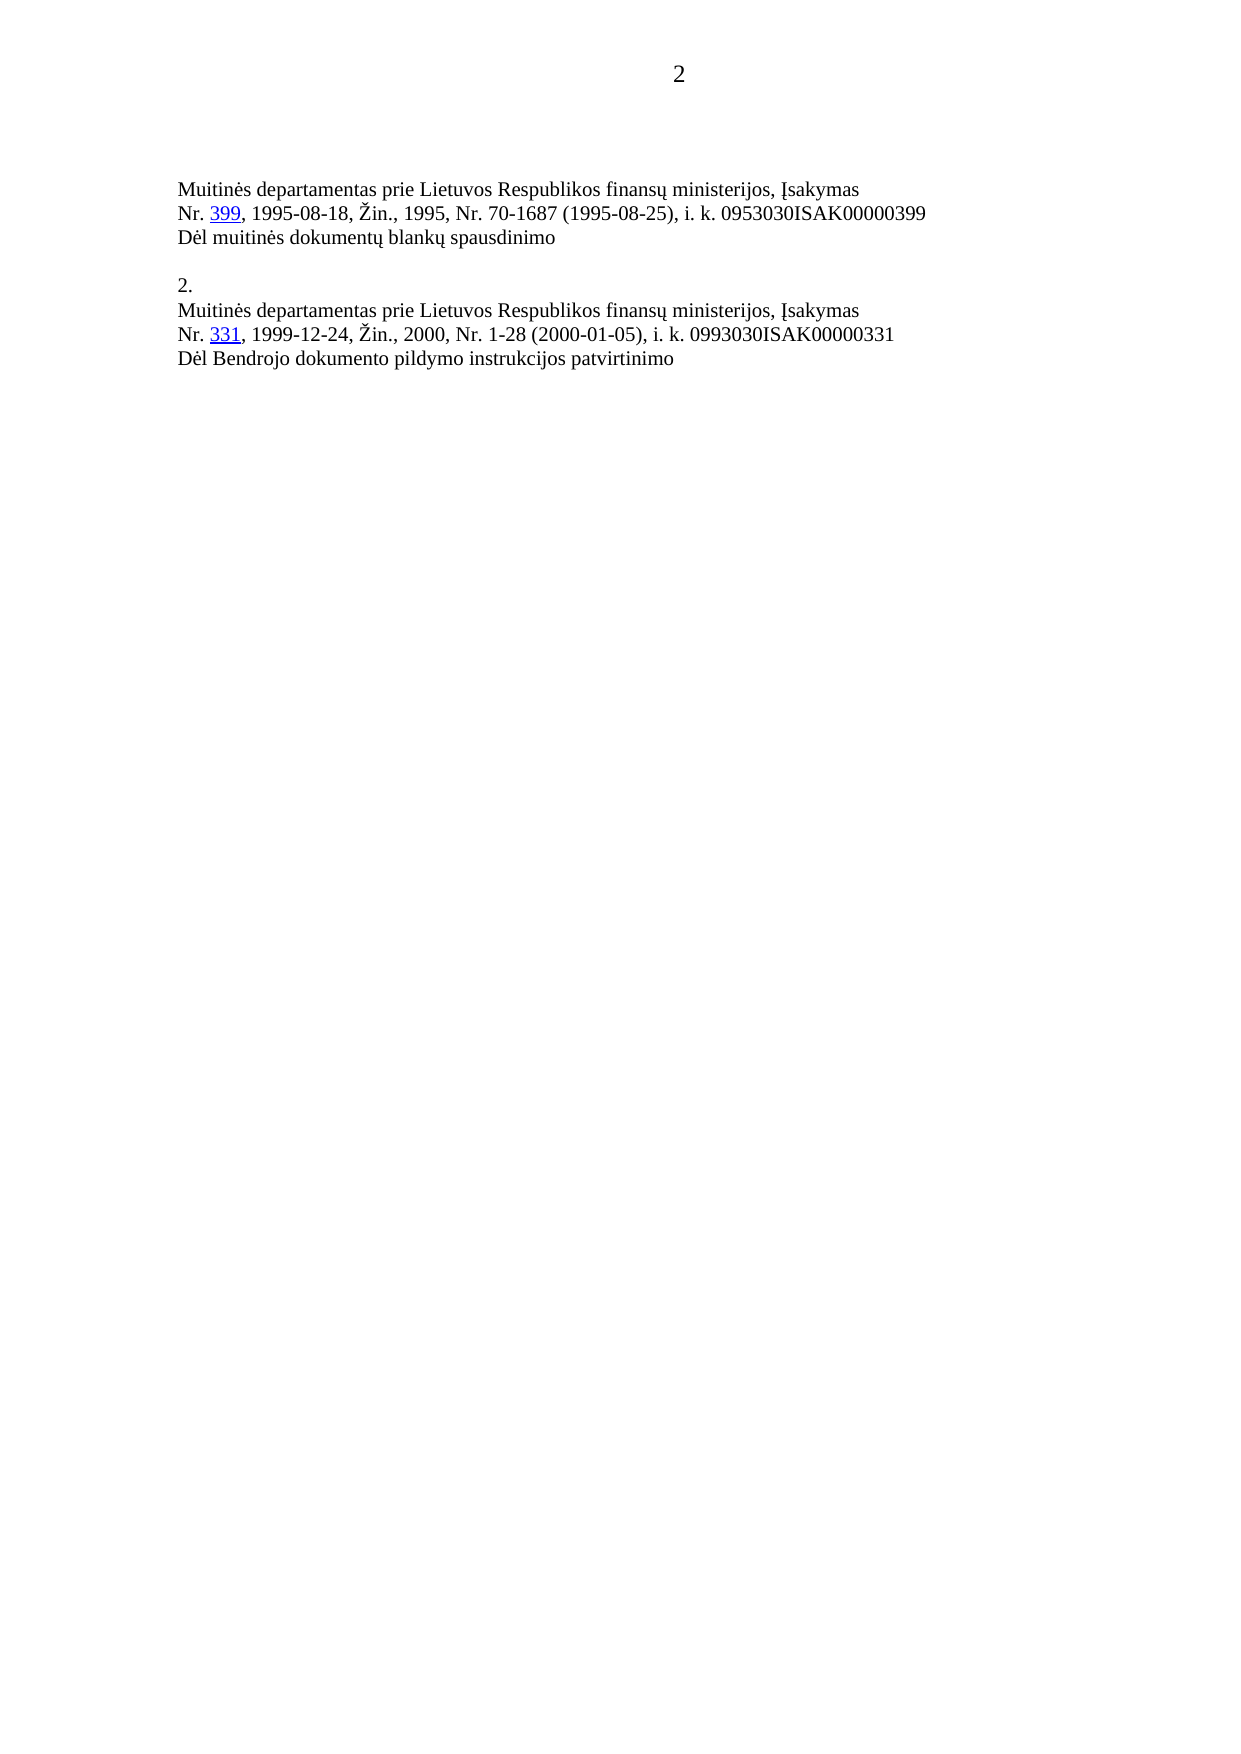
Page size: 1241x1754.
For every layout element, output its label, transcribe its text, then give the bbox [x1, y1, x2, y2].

text 2. [177, 273, 1181, 297]
text Nr. 399, 1995-08-18, Žin., 1995, Nr. 70-1687 (1995-08-25), i. k. 0953030ISAK00000399 [177, 201, 1181, 225]
text Dėl Bendrojo dokumento pildymo instrukcijos patvirtinimo [177, 346, 1181, 370]
text Muitinės departamentas prie Lietuvos Respublikos finansų ministerijos, Įsakymas [177, 297, 1181, 322]
text Nr. 331, 1999-12-24, Žin., 2000, Nr. 1-28 (2000-01-05), i. k. 0993030ISAK00000331 [177, 322, 1181, 346]
text Dėl muitinės dokumentų blankų spausdinimo [177, 225, 1181, 249]
text Muitinės departamentas prie Lietuvos Respublikos finansų ministerijos, Įsakymas [177, 177, 1181, 201]
